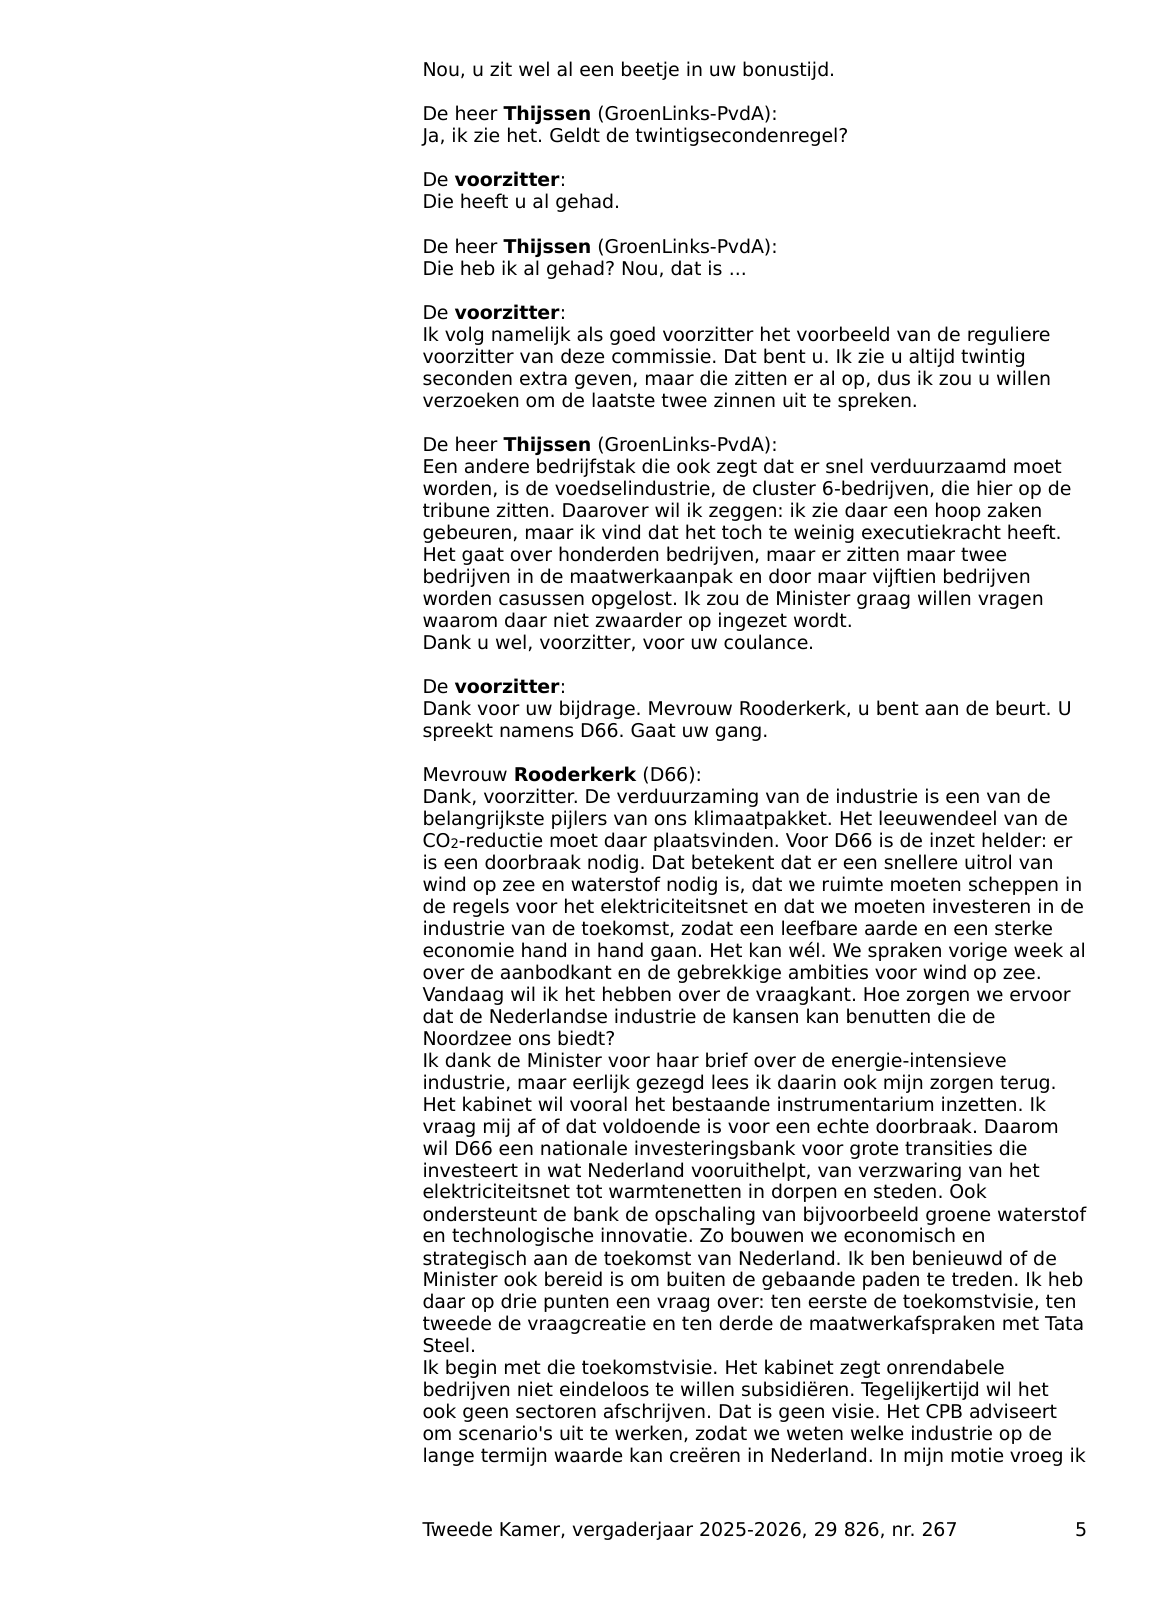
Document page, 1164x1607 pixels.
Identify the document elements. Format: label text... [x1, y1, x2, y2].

text Dank voor uw bijdrage. Mevrouw Rooderkerk, u bent aan de beurt. U spreekt namens D66. Gaat uw gang. [422, 698, 1087, 742]
text De voorzitter: [422, 302, 1087, 324]
text Mevrouw Rooderkerk (D66): [422, 764, 1087, 786]
text De heer Thijssen (GroenLinks-PvdA): [422, 434, 1087, 456]
text Een andere bedrijfstak die ook zegt dat er snel verduurzaamd moet worden, is de voedselindustrie, de cluster 6-bedrijven, die hier op de tribune zitten. Daarover wil ik zeggen: ik zie daar een hoop zaken gebeuren, maar ik vind dat het toch te weinig executiekracht heeft. Het gaat over honderden bedrijven, maar er zitten maar twee bedrijven in de maatwerkaanpak en door maar vijftien bedrijven worden casussen opgelost. Ik zou de Minister graag willen vragen waarom daar niet zwaarder op ingezet wordt. [422, 456, 1087, 632]
text Ik begin met die toekomstvisie. Het kabinet zegt onrendabele bedrijven niet eindeloos te willen subsidiëren. Tegelijkertijd wil het ook geen sectoren afschrijven. Dat is geen visie. Het CPB adviseert om scenario's uit te werken, zodat we weten welke industrie op de lange termijn waarde kan creëren in Nederland. In mijn motie vroeg ik [422, 1357, 1087, 1467]
text Die heeft u al gehad. [422, 191, 1087, 213]
text Die heb ik al gehad? Nou, dat is ... [422, 257, 1087, 279]
text De voorzitter: [422, 676, 1087, 698]
text Ja, ik zie het. Geldt de twintigsecondenregel? [422, 125, 1087, 147]
text Dank, voorzitter. De verduurzaming van de industrie is een van de belangrijkste pijlers van ons klimaatpakket. Het leeuwendeel van de CO2-reductie moet daar plaatsvinden. Voor D66 is de inzet helder: er is een doorbraak nodig. Dat betekent dat er een snellere uitrol van wind op zee en waterstof nodig is, dat we ruimte moeten scheppen in de regels voor het elektriciteitsnet en dat we moeten investeren in de industrie van de toekomst, zodat een leefbare aarde en een sterke economie hand in hand gaan. Het kan wél. We spraken vorige week al over de aanbodkant en de gebrekkige ambities voor wind op zee. Vandaag wil ik het hebben over de vraagkant. Hoe zorgen we ervoor dat de Nederlandse industrie de kansen kan benutten die de Noordzee ons biedt? [422, 786, 1087, 1049]
text Ik volg namelijk als goed voorzitter het voorbeeld van de reguliere voorzitter van deze commissie. Dat bent u. Ik zie u altijd twintig seconden extra geven, maar die zitten er al op, dus ik zou u willen verzoeken om de laatste twee zinnen uit te spreken. [422, 324, 1087, 412]
text De voorzitter: [422, 169, 1087, 191]
text Dank u wel, voorzitter, voor uw coulance. [422, 632, 1087, 653]
text De heer Thijssen (GroenLinks-PvdA): [422, 103, 1087, 125]
text Ik dank de Minister voor haar brief over de energie-intensieve industrie, maar eerlijk gezegd lees ik daarin ook mijn zorgen terug. Het kabinet wil vooral het bestaande instrumentarium inzetten. Ik vraag mij af of dat voldoende is voor een echte doorbraak. Daarom wil D66 een nationale investeringsbank voor grote transities die investeert in wat Nederland vooruithelpt, van verzwaring van het elektriciteitsnet tot warmtenetten in dorpen en steden. Ook ondersteunt de bank de opschaling van bijvoorbeeld groene waterstof en technologische innovatie. Zo bouwen we economisch en strategisch aan de toekomst van Nederland. Ik ben benieuwd of de Minister ook bereid is om buiten de gebaande paden te treden. Ik heb daar op drie punten een vraag over: ten eerste de toekomstvisie, ten tweede de vraagcreatie en ten derde de maatwerkafspraken met Tata Steel. [422, 1049, 1087, 1357]
text Nou, u zit wel al een beetje in uw bonustijd. [422, 59, 1087, 81]
text De heer Thijssen (GroenLinks-PvdA): [422, 236, 1087, 257]
